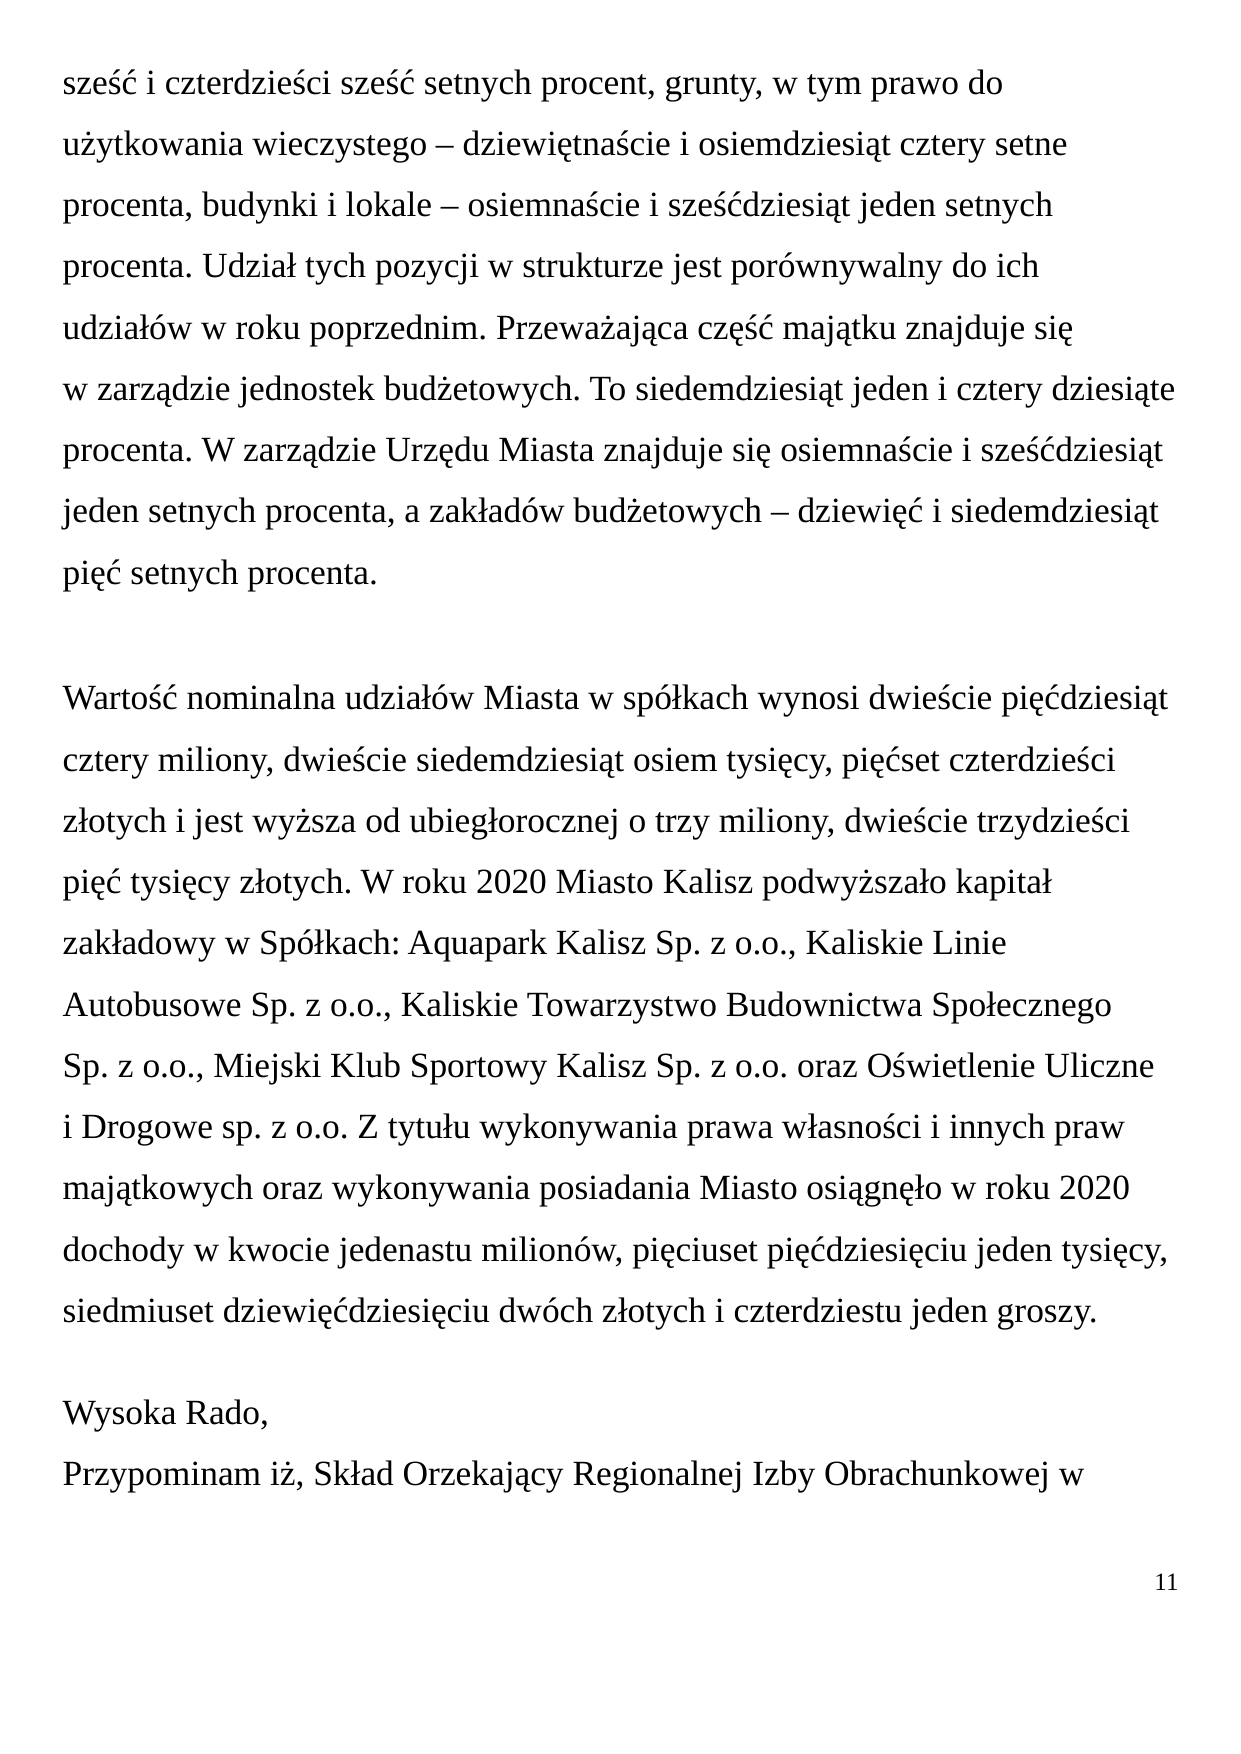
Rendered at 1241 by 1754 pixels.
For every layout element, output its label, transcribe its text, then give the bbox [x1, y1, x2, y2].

text Wartość nominalna udziałów Miasta w spółkach wynosi dwieście pięćdziesiąt cztery miliony, dwieście siedemdziesiąt osiem tysięcy, pięćset czterdzieści złotych i jest wyższa od ubiegłorocznej o trzy miliony, dwieście trzydzieści pięć tysięcy złotych. W roku 2020 Miasto Kalisz podwyższało kapitał zakładowy w Spółkach: Aquapark Kalisz Sp. z o.o., Kaliskie Linie Autobusowe Sp. z o.o., Kaliskie Towarzystwo Budownictwa Społecznego Sp. z o.o., Miejski Klub Sportowy Kalisz Sp. z o.o. oraz Oświetlenie Uliczne i Drogowe sp. z o.o. Z tytułu wykonywania prawa własności i innych praw majątkowych oraz wykonywania posiadania Miasto osiągnęło w roku 2020 dochody w kwocie jedenastu milionów, pięciuset pięćdziesięciu jeden tysięcy, siedmiuset dziewięćdziesięciu dwóch złotych i czterdziestu jeden groszy. [62, 677, 1178, 1330]
list sześć i czterdzieści sześć setnych procent, grunty, w tym prawo do użytkowania wieczystego – dziewiętnaście i osiemdziesiąt cztery setne procenta, budynki i lokale – osiemnaście i sześćdziesiąt jeden setnych procenta. Udział tych pozycji w strukturze jest porównywalny do ich udziałów w roku poprzednim. Przeważająca część majątku znajduje się w zarządzie jednostek budżetowych. To siedemdziesiąt jeden i cztery dziesiąte procenta. W zarządzie Urzędu Miasta znajduje się osiemnaście i sześćdziesiąt jeden setnych procenta, a zakładów budżetowych – dziewięć i siedemdziesiąt pięć setnych procenta. [62, 61, 1178, 592]
text Wysoka Rado, Przypominam iż, Skład Orzekający Regionalnej Izby Obrachunkowej w [62, 1391, 1178, 1493]
